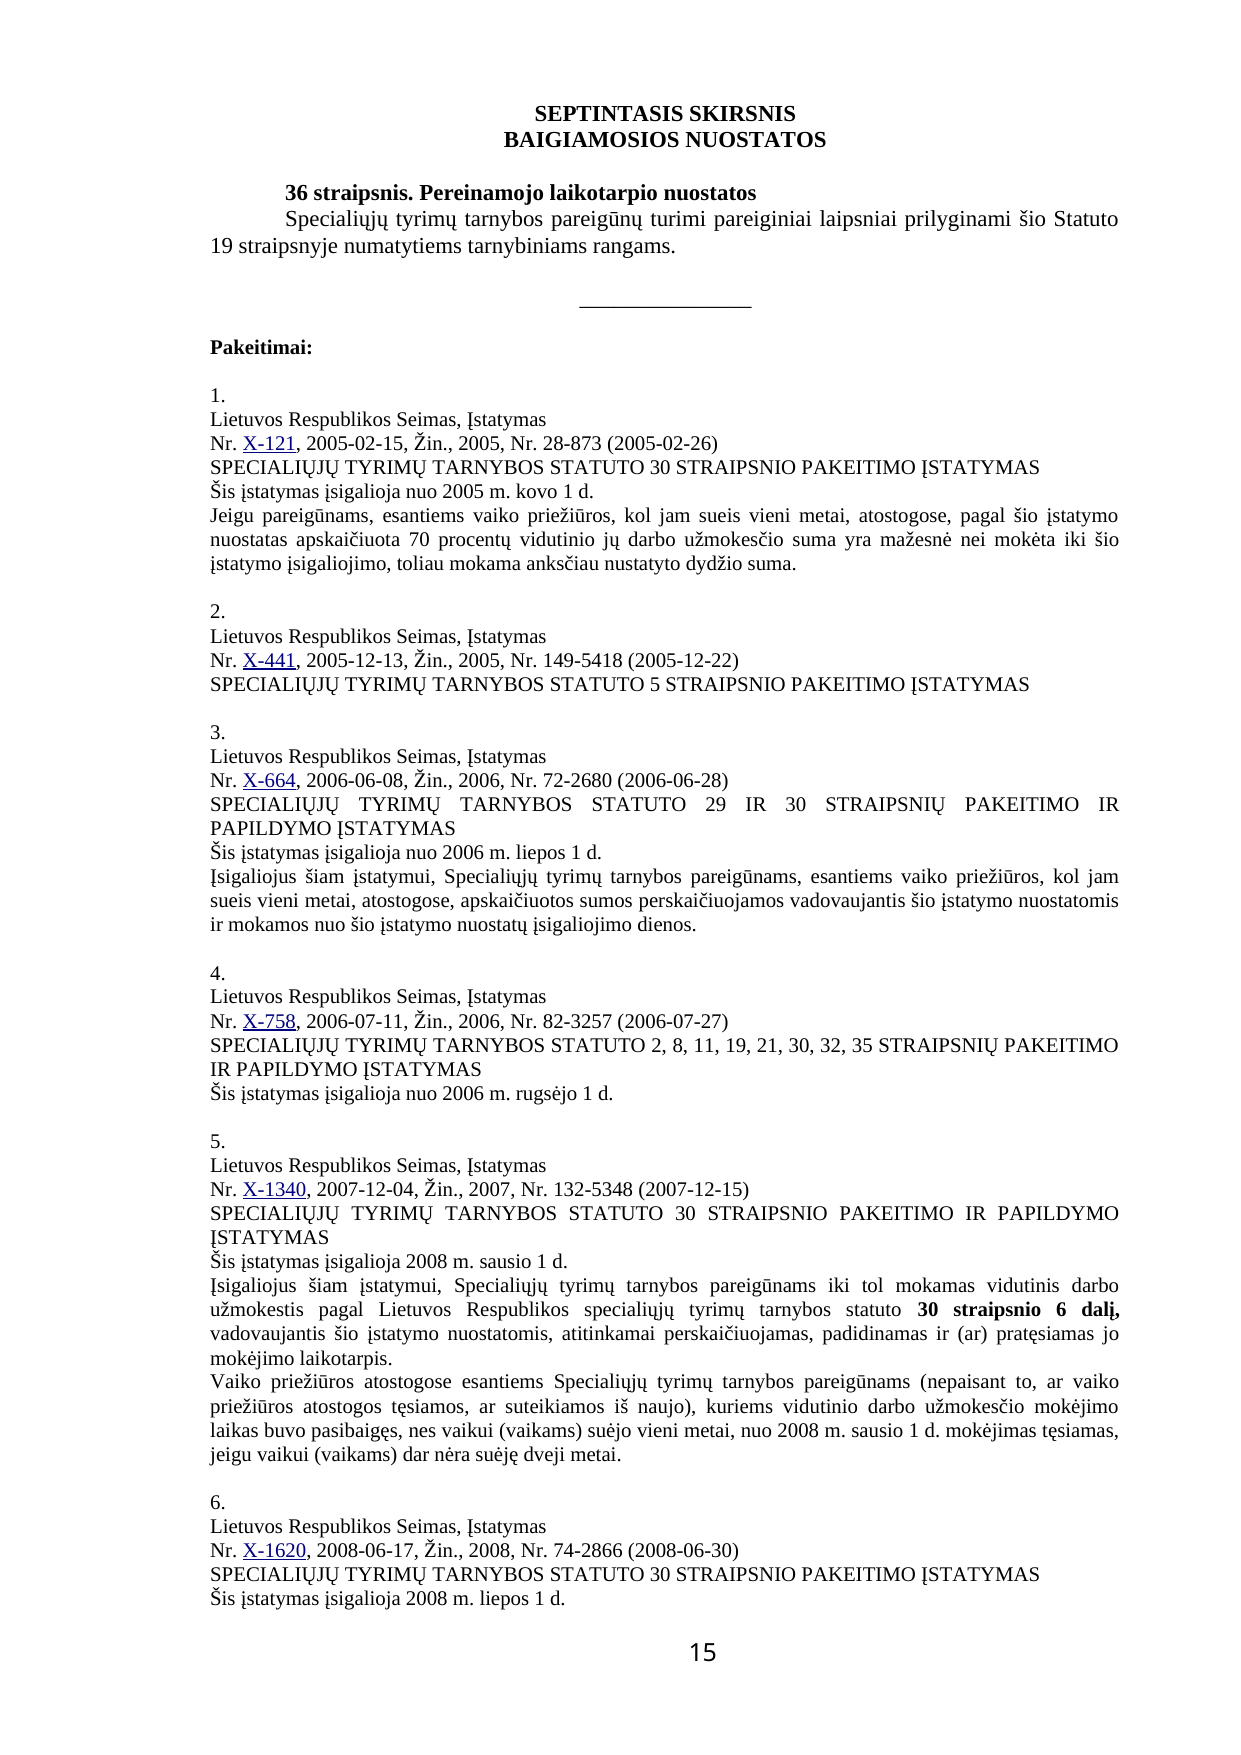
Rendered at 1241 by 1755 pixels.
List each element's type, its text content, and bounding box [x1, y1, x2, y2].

text Jeigu pareigūnams, esantiems vaiko priežiūros, kol jam sueis vieni metai, atostogose, pagal šio įstatymo nuostatas apskaičiuota 70 procentų vidutinio jų darbo užmokesčio suma yra mažesnė nei mokėta iki šio įstatymo įsigaliojimo, toliau mokama anksčiau nustatyto dydžio suma. [210, 503, 1120, 575]
text _______________ [210, 284, 1120, 311]
text Nr. X-664, 2006-06-08, Žin., 2006, Nr. 72-2680 (2006-06-28) [210, 768, 1120, 792]
text Lietuvos Respublikos Seimas, Įstatymas [210, 984, 1120, 1008]
text SPECIALIŲJŲ TYRIMŲ TARNYBOS STATUTO 2, 8, 11, 19, 21, 30, 32, 35 STRAIPSNIŲ PAKEITIMO IR PAPILDYMO ĮSTATYMAS [210, 1033, 1120, 1081]
text Šis įstatymas įsigalioja nuo 2005 m. kovo 1 d. [210, 479, 1120, 503]
subtitle SEPTINTASIS SKIRSNIS [210, 100, 1120, 126]
text SPECIALIŲJŲ TYRIMŲ TARNYBOS STATUTO 30 STRAIPSNIO PAKEITIMO IR PAPILDYMO ĮSTATYMAS [210, 1201, 1120, 1249]
text Nr. X-1340, 2007-12-04, Žin., 2007, Nr. 132-5348 (2007-12-15) [210, 1177, 1120, 1201]
text 1. [210, 383, 1120, 407]
text SPECIALIŲJŲ TYRIMŲ TARNYBOS STATUTO 30 STRAIPSNIO PAKEITIMO ĮSTATYMAS [210, 1562, 1120, 1586]
text 36 straipsnis. Pereinamojo laikotarpio nuostatos [210, 179, 1120, 205]
text SPECIALIŲJŲ TYRIMŲ TARNYBOS STATUTO 29 IR 30 STRAIPSNIŲ PAKEITIMO IR PAPILDYMO ĮSTATYMAS [210, 792, 1120, 840]
text Nr. X-441, 2005-12-13, Žin., 2005, Nr. 149-5418 (2005-12-22) [210, 648, 1120, 672]
text Šis įstatymas įsigalioja nuo 2006 m. liepos 1 d. [210, 840, 1120, 864]
text Nr. X-1620, 2008-06-17, Žin., 2008, Nr. 74-2866 (2008-06-30) [210, 1538, 1120, 1562]
text Specialiųjų tyrimų tarnybos pareigūnų turimi pareiginiai laipsniai prilyginami šio Statuto 19 straipsnyje numatytiems tarnybiniams rangams. [210, 205, 1120, 258]
text SPECIALIŲJŲ TYRIMŲ TARNYBOS STATUTO 5 STRAIPSNIO PAKEITIMO ĮSTATYMAS [210, 672, 1120, 696]
text Lietuvos Respublikos Seimas, Įstatymas [210, 744, 1120, 768]
text Nr. X-758, 2006-07-11, Žin., 2006, Nr. 82-3257 (2006-07-27) [210, 1008, 1120, 1033]
text 3. [210, 720, 1120, 744]
text Šis įstatymas įsigalioja 2008 m. sausio 1 d. [210, 1249, 1120, 1273]
text SPECIALIŲJŲ TYRIMŲ TARNYBOS STATUTO 30 STRAIPSNIO PAKEITIMO ĮSTATYMAS [210, 455, 1120, 479]
text 5. [210, 1129, 1120, 1153]
text 2. [210, 599, 1120, 623]
text Šis įstatymas įsigalioja 2008 m. liepos 1 d. [210, 1586, 1120, 1610]
text 6. [210, 1490, 1120, 1514]
text Įsigaliojus šiam įstatymui, Specialiųjų tyrimų tarnybos pareigūnams, esantiems vaiko priežiūros, kol jam sueis vieni metai, atostogose, apskaičiuotos sumos perskaičiuojamos vadovaujantis šio įstatymo nuostatomis ir mokamos nuo šio įstatymo nuostatų įsigaliojimo dienos. [210, 864, 1120, 936]
text Vaiko priežiūros atostogose esantiems Specialiųjų tyrimų tarnybos pareigūnams (nepaisant to, ar vaiko priežiūros atostogos tęsiamos, ar suteikiamos iš naujo), kuriems vidutinio darbo užmokesčio mokėjimo laikas buvo pasibaigęs, nes vaikui (vaikams) suėjo vieni metai, nuo 2008 m. sausio 1 d. mokėjimas tęsiamas, jeigu vaikui (vaikams) dar nėra suėję dveji metai. [210, 1369, 1120, 1466]
text Šis įstatymas įsigalioja nuo 2006 m. rugsėjo 1 d. [210, 1081, 1120, 1105]
text Įsigaliojus šiam įstatymui, Specialiųjų tyrimų tarnybos pareigūnams iki tol mokamas vidutinis darbo užmokestis pagal Lietuvos Respublikos specialiųjų tyrimų tarnybos statuto 30 straipsnio 6 dalį, vadovaujantis šio įstatymo nuostatomis, atitinkamai perskaičiuojamas, padidinamas ir (ar) pratęsiamas jo mokėjimo laikotarpis. [210, 1273, 1120, 1369]
text Pakeitimai: [210, 335, 1120, 359]
text Nr. X-121, 2005-02-15, Žin., 2005, Nr. 28-873 (2005-02-26) [210, 431, 1120, 455]
text Lietuvos Respublikos Seimas, Įstatymas [210, 1514, 1120, 1538]
text Lietuvos Respublikos Seimas, Įstatymas [210, 1153, 1120, 1177]
subtitle BAIGIAMOSIOS NUOSTATOS [210, 126, 1120, 153]
text Lietuvos Respublikos Seimas, Įstatymas [210, 623, 1120, 648]
text 4. [210, 960, 1120, 984]
text Lietuvos Respublikos Seimas, Įstatymas [210, 407, 1120, 431]
